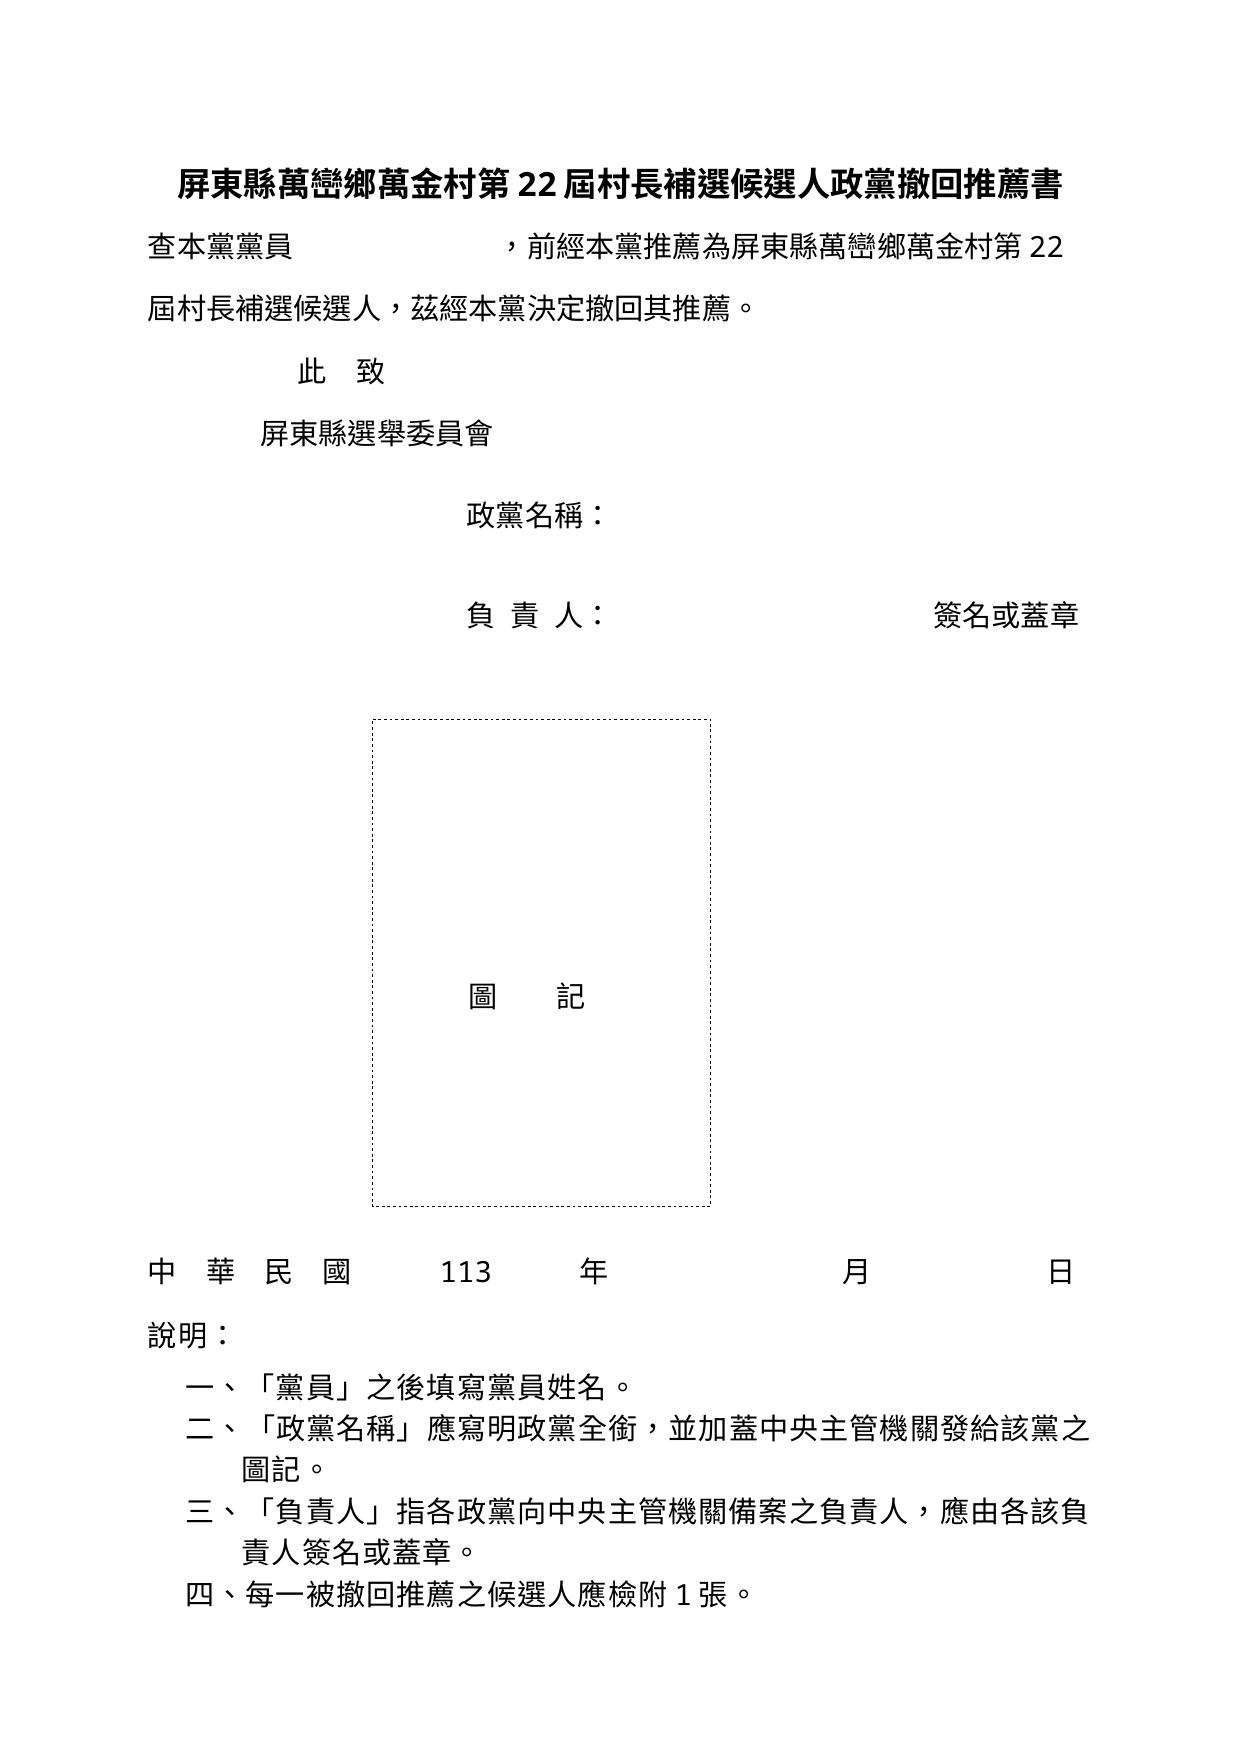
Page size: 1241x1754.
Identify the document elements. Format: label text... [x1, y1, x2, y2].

text 屏東縣萬巒鄉萬金村第22屆村長補選候選人政黨撤回推薦書 [148, 140, 1092, 203]
text 負 責 人： 簽名或蓋章 [466, 572, 1092, 634]
text 此 致 [298, 328, 1092, 390]
text 查本黨黨員 ，前經本黨推薦為屏東縣萬巒鄉萬金村第22屆村長補選候選人，茲經本黨決定撤回其推薦。 [148, 203, 1092, 328]
text 圖 記 [148, 953, 1092, 1015]
text 三、「負責人」指各政黨向中央主管機關備案之負責人，應由各該負責人簽名或蓋章。 [185, 1489, 1092, 1572]
text 屏東縣選舉委員會 [260, 390, 1092, 453]
text 政黨名稱： [466, 472, 1092, 534]
text 一、「黨員」之後填寫黨員姓名。 [185, 1365, 1092, 1406]
text 四、每一被撤回推薦之候選人應檢附1張。 [185, 1572, 1092, 1613]
text 二、「政黨名稱」應寫明政黨全銜，並加蓋中央主管機關發給該黨之圖記。 [185, 1406, 1092, 1489]
text 說明： [148, 1313, 1092, 1355]
text 中 華 民 國 113 年 月 日 [148, 1228, 1092, 1290]
